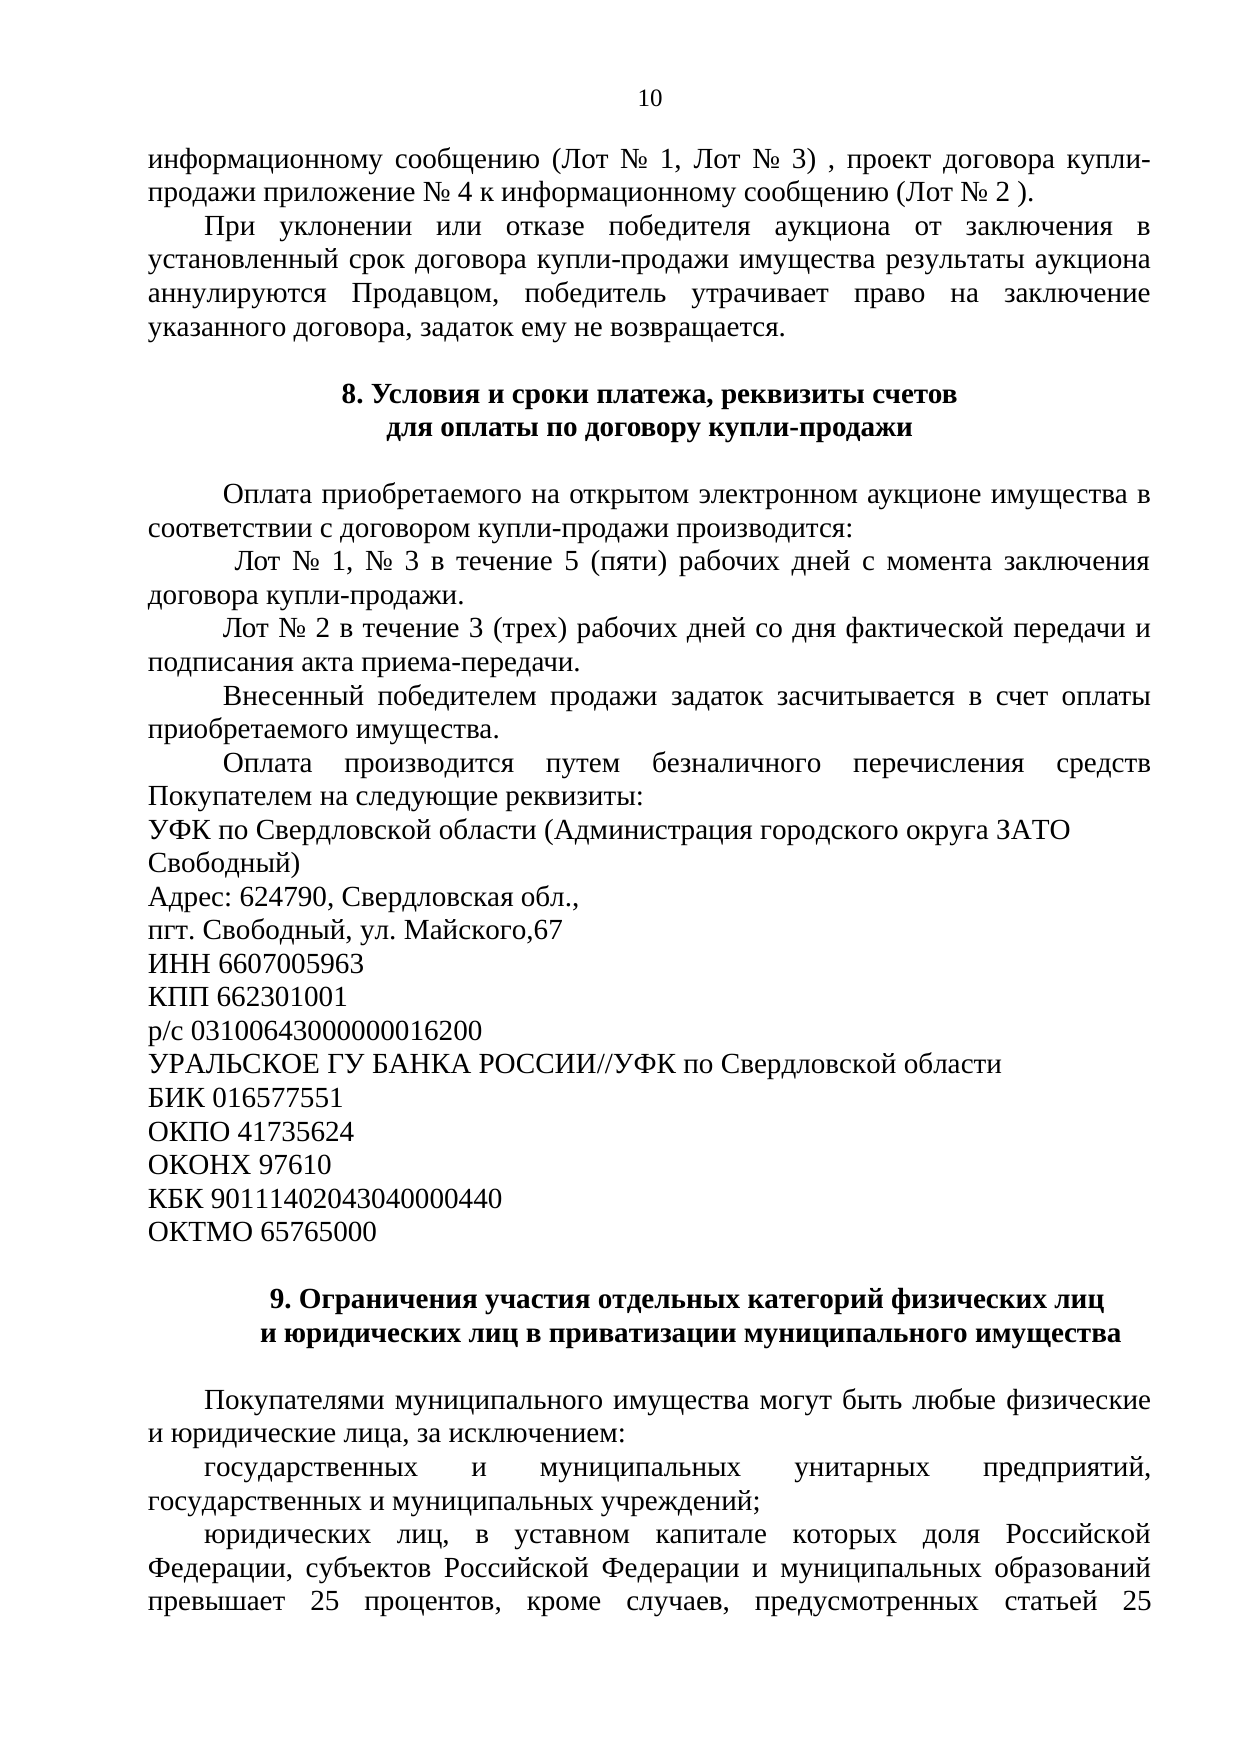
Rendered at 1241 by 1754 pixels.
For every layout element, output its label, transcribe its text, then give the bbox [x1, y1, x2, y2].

text Лот № 1, № 3 в течение 5 (пяти) рабочих дней с момента заключения договора купли-продажи. [148, 543, 1152, 611]
text УФК по Свердловской области (Администрация городского округа ЗАТО Свободный) [148, 812, 1152, 879]
text При уклонении или отказе победителя аукциона от заключения в установленный срок договора купли-продажи имущества результаты аукциона аннулируются Продавцом, победитель утрачивает право на заключение указанного договора, задаток ему не возвращается. [148, 208, 1152, 342]
text юридических лиц, в уставном капитале которых доля Российской Федерации, субъектов Российской Федерации и муниципальных образований превышает 25 процентов, кроме случаев, предусмотренных статьей 25 [148, 1516, 1152, 1617]
text ОКОНХ 97610 [148, 1147, 1152, 1181]
text 8. Условия и сроки платежа, реквизиты счетов [148, 376, 1152, 409]
text Оплата производится путем безналичного перечисления средств Покупателем на следующие реквизиты: [148, 745, 1152, 812]
text Адрес: 624790, Свердловская обл., [148, 879, 1152, 912]
text ИНН 6607005963 [148, 946, 1152, 979]
text УРАЛЬСКОЕ ГУ БАНКА РОССИИ//УФК по Свердловской области [148, 1047, 1152, 1080]
text БИК 016577551 [148, 1080, 1152, 1114]
text для оплаты по договору купли-продажи [148, 409, 1152, 443]
text Лот № 2 в течение 3 (трех) рабочих дней со дня фактической передачи и подписания акта приема-передачи. [148, 611, 1152, 678]
text КПП 662301001 [148, 979, 1152, 1013]
text Внесенный победителем продажи задаток засчитывается в счет оплаты приобретаемого имущества. [148, 678, 1152, 745]
text государственных и муниципальных унитарных предприятий, государственных и муниципальных учреждений; [148, 1449, 1152, 1516]
text пгт. Свободный, ул. Майского,67 [148, 912, 1152, 946]
text ОКТМО 65765000 [148, 1214, 1152, 1248]
text Покупателями муниципального имущества могут быть любые физические и юридические лица, за исключением: [148, 1382, 1152, 1449]
text ОКПО 41735624 [148, 1114, 1152, 1147]
text 9. Ограничения участия отдельных категорий физических лиц [148, 1281, 1152, 1315]
text и юридических лиц в приватизации муниципального имущества [148, 1315, 1152, 1348]
text КБК 90111402043040000440 [148, 1181, 1152, 1214]
text информационному сообщению (Лот № 1, Лот № 3) , проект договора купли-продажи приложение № 4 к информационному сообщению (Лот № 2 ). [148, 141, 1152, 208]
text Оплата приобретаемого на открытом электронном аукционе имущества в соответствии с договором купли-продажи производится: [148, 476, 1152, 543]
text р/с 03100643000000016200 [148, 1013, 1152, 1047]
